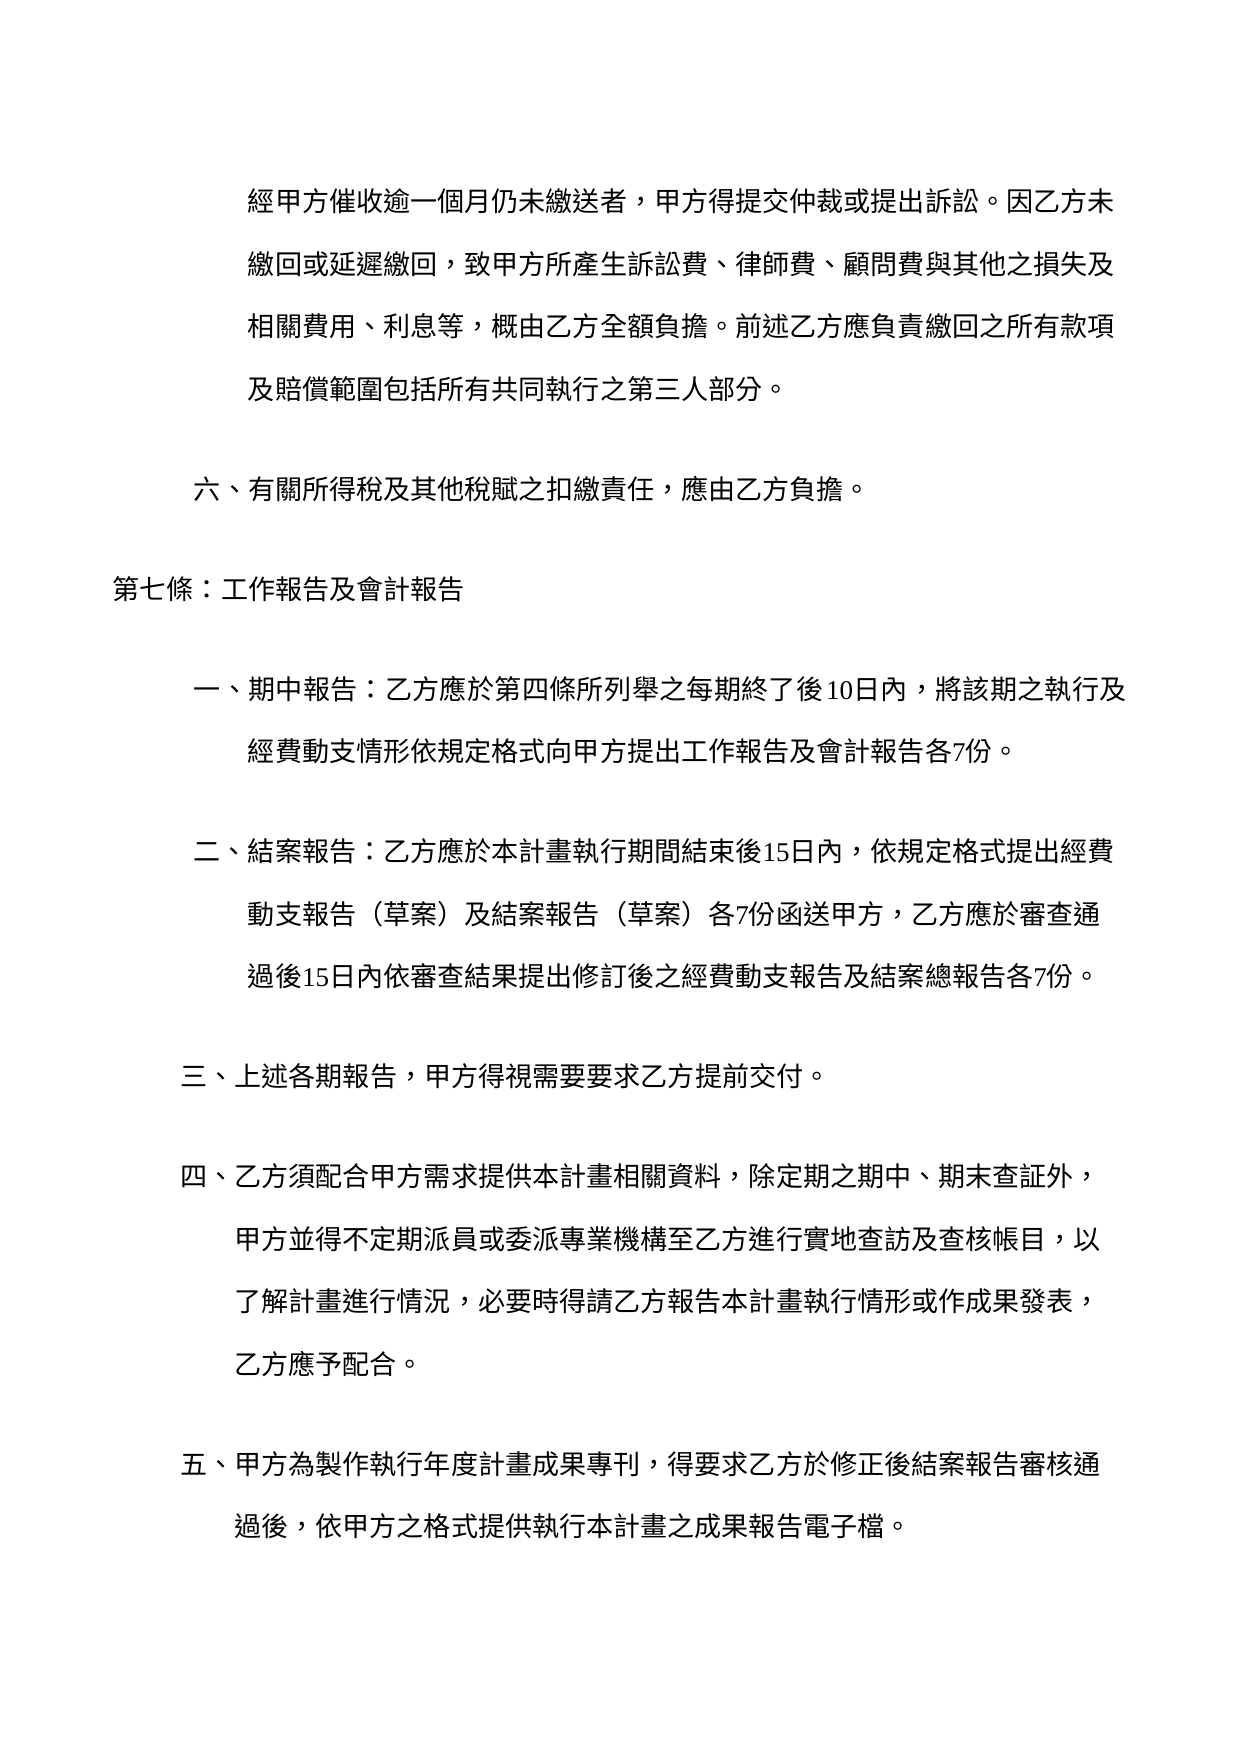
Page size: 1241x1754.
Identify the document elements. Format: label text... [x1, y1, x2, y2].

text 五、甲方為製作執行年度計畫成果專刊，得要求乙方於修正後結案報告審核通過後，依甲方之格式提供執行本計畫之成果報告電子檔。 [180, 1421, 1128, 1546]
text 六、有關所得稅及其他稅賦之扣繳責任，應由乙方負擔。 [112, 446, 1128, 508]
text 四、乙方須配合甲方需求提供本計畫相關資料，除定期之期中、期末查証外，甲方並得不定期派員或委派專業機構至乙方進行實地查訪及查核帳目，以了解計畫進行情況，必要時得請乙方報告本計畫執行情形或作成果發表，乙方應予配合。 [180, 1133, 1128, 1383]
text 三、上述各期報告，甲方得視需要要求乙方提前交付。 [112, 1033, 1128, 1096]
text 第七條：工作報告及會計報告 [112, 546, 1128, 608]
text 二、結案報告：乙方應於本計畫執行期間結束後15日內，依規定格式提出經費動支報告（草案）及結案報告（草案）各7份函送甲方，乙方應於審查通過後15日內依審查結果提出修訂後之經費動支報告及結案總報告各7份。 [193, 808, 1128, 996]
text 一、期中報告：乙方應於第四條所列舉之每期終了後10日內，將該期之執行及經費動支情形依規定格式向甲方提出工作報告及會計報告各7份。 [193, 646, 1128, 771]
text 經甲方催收逾一個月仍未繳送者，甲方得提交仲裁或提出訴訟。因乙方未繳回或延遲繳回，致甲方所產生訴訟費、律師費、顧問費與其他之損失及相關費用、利息等，概由乙方全額負擔。前述乙方應負責繳回之所有款項及賠償範圍包括所有共同執行之第三人部分。 [193, 158, 1128, 408]
